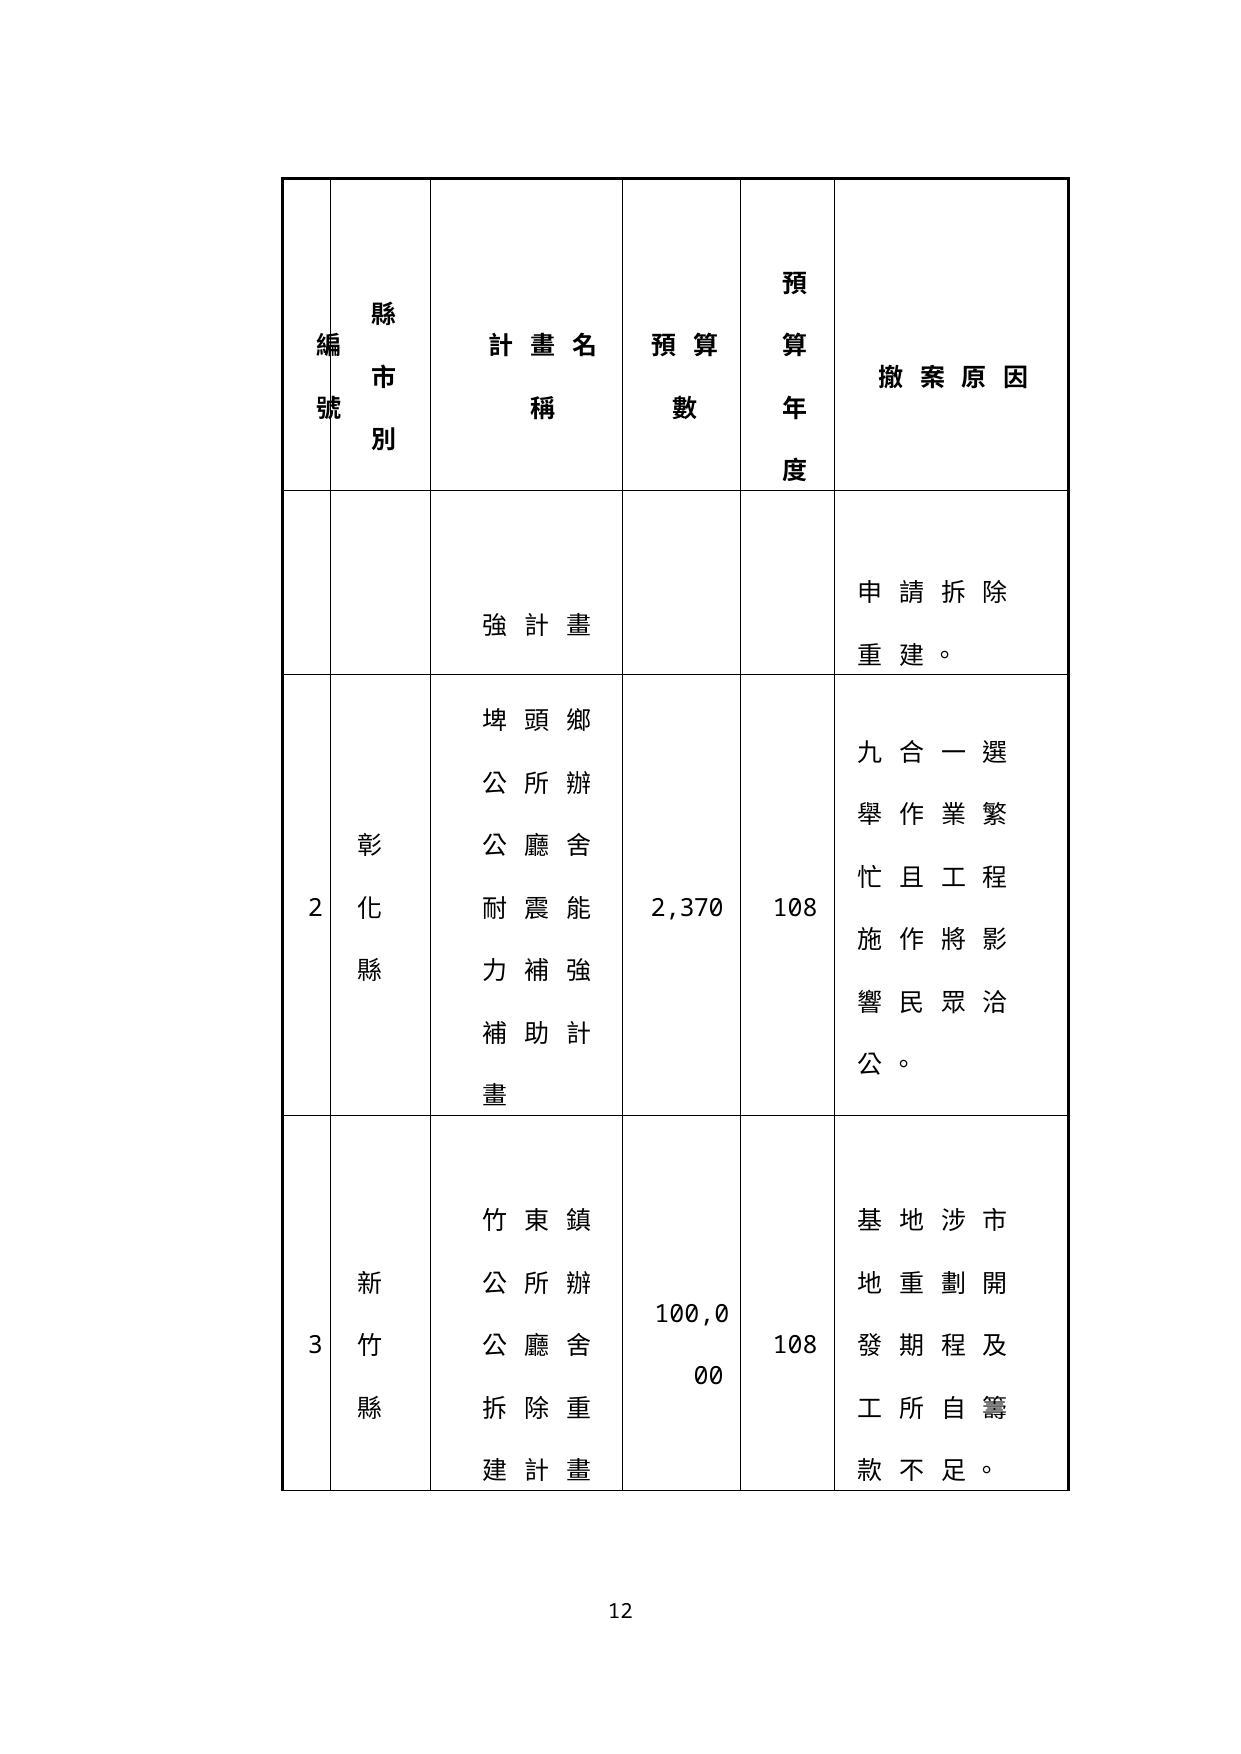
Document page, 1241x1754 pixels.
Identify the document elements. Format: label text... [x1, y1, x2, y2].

table_header 預算年度 [741, 180, 834, 490]
table_cell 九合一選舉作業繁忙且工程施作將影響民眾洽公。 [835, 675, 1067, 1115]
table_cell 基地涉市地重劃開發期程及工所自籌款不足。 [835, 1116, 1067, 1490]
table_cell 彰化縣 [331, 675, 430, 1115]
table_cell 竹東鎮公所辦公廳舍拆除重建計畫 [431, 1116, 622, 1490]
table_cell [623, 491, 740, 674]
table_cell 3 [284, 1116, 330, 1490]
table_cell 強計畫 [431, 491, 622, 674]
table_cell [284, 491, 330, 674]
table_header 編號 [284, 180, 330, 490]
table_cell 新竹縣 [331, 1116, 430, 1490]
table_cell 埤頭鄉公所辦公廳舍耐震能力補強補助計畫 [431, 675, 622, 1115]
table_cell 100,000 [623, 1116, 740, 1490]
table_header 計畫名稱 [431, 180, 622, 490]
table_header 縣市別 [331, 180, 430, 490]
table_cell 108 [741, 675, 834, 1115]
table_cell [331, 491, 430, 674]
table_header 撤案原因 [835, 180, 1067, 490]
table_header 預算數 [623, 180, 740, 490]
table_cell 申請拆除重建。 [835, 491, 1067, 674]
table_cell 2 [284, 675, 330, 1115]
table_cell 108 [741, 1116, 834, 1490]
table_cell [741, 491, 834, 674]
table_cell 2,370 [623, 675, 740, 1115]
